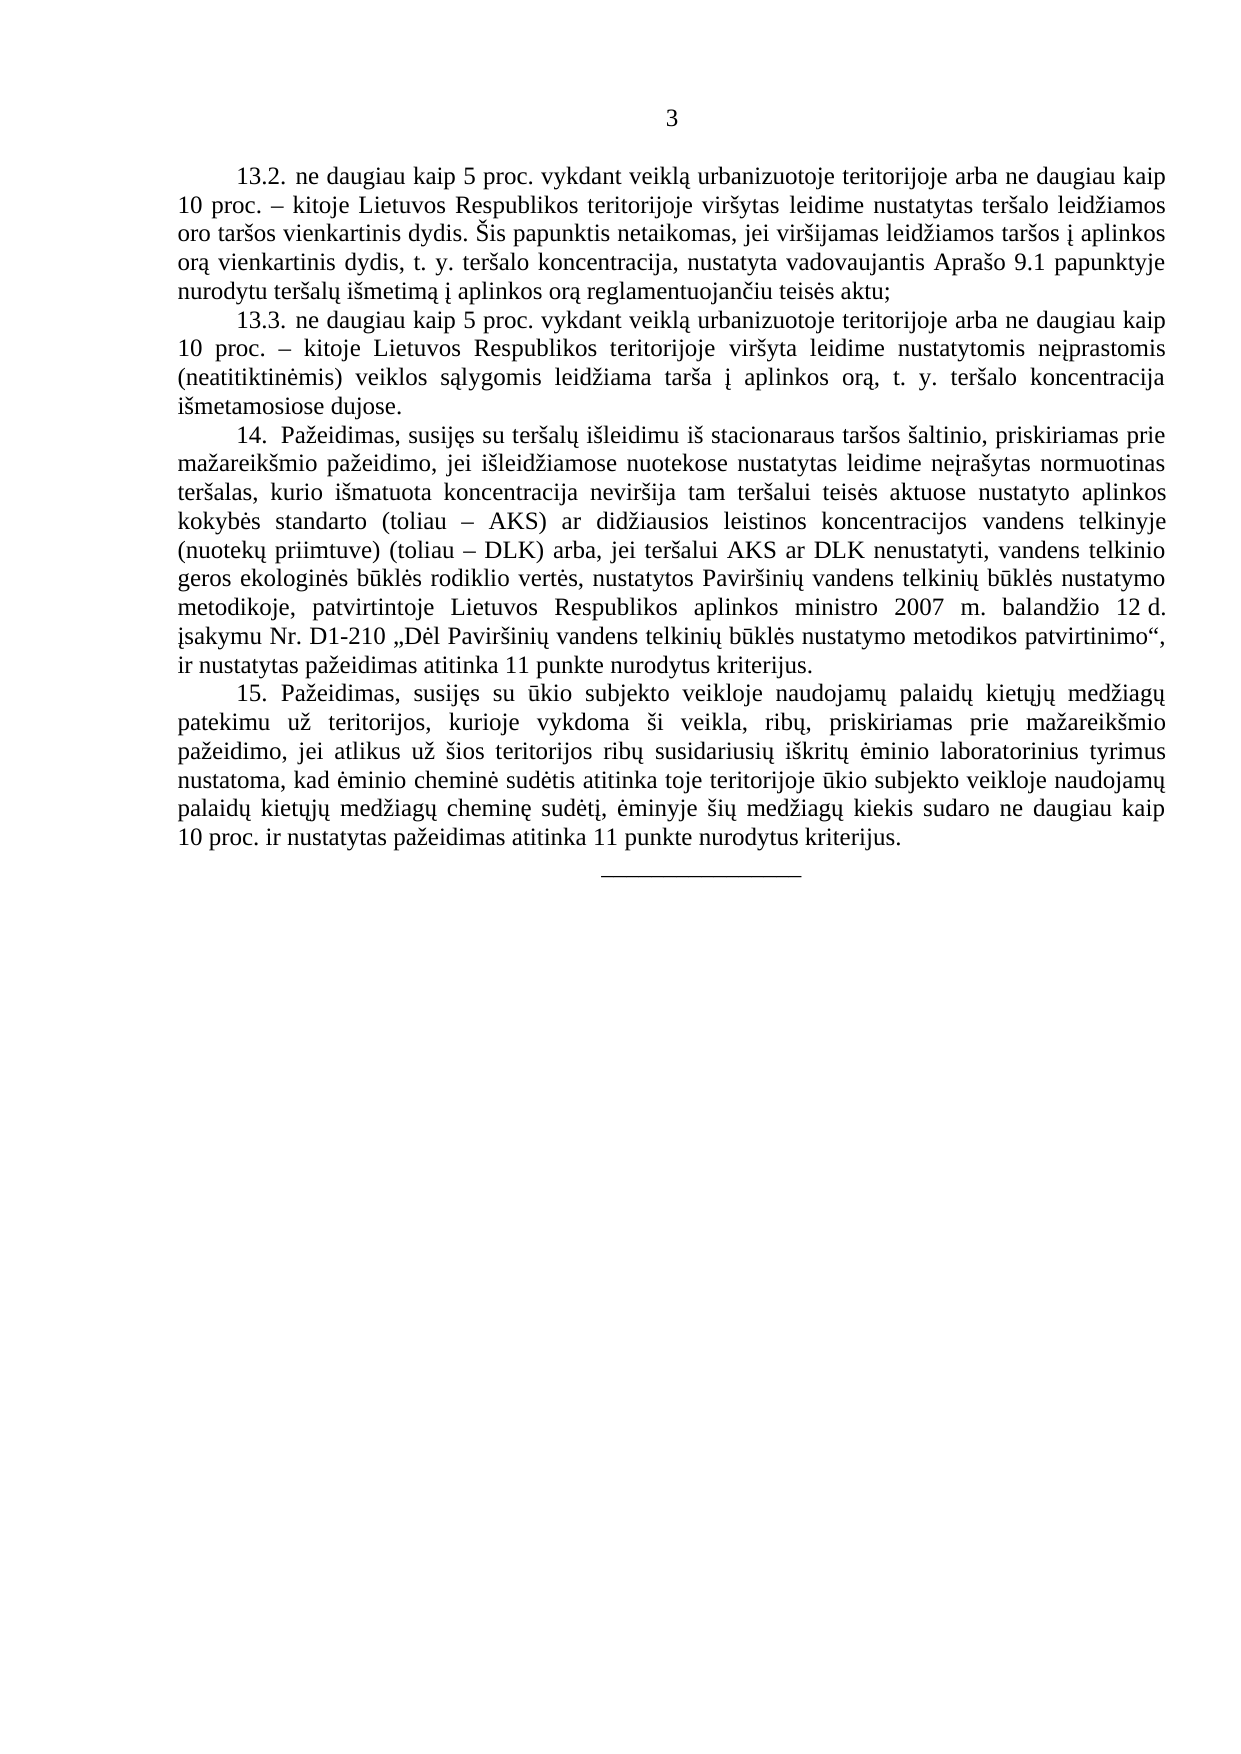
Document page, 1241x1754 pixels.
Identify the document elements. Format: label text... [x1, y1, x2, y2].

text 13.2. ne daugiau kaip 5 proc. vykdant veiklą urbanizuotoje teritorijoje arba ne daugiau kaip 10 proc. – kitoje Lietuvos Respublikos teritorijoje viršytas leidime nustatytas teršalo leidžiamos oro taršos vienkartinis dydis. Šis papunktis netaikomas, jei viršijamas leidžiamos taršos į aplinkos orą vienkartinis dydis, t. y. teršalo koncentracija, nustatyta vadovaujantis Aprašo 9.1 papunktyje nurodytu teršalų išmetimą į aplinkos orą reglamentuojančiu teisės aktu; [177, 161, 1166, 305]
text 14. Pažeidimas, susijęs su teršalų išleidimu iš stacionaraus taršos šaltinio, priskiriamas prie mažareikšmio pažeidimo, jei išleidžiamose nuotekose nustatytas leidime neįrašytas normuotinas teršalas, kurio išmatuota koncentracija neviršija tam teršalui teisės aktuose nustatyto aplinkos kokybės standarto (toliau – AKS) ar didžiausios leistinos koncentracijos vandens telkinyje (nuotekų priimtuve) (toliau – DLK) arba, jei teršalui AKS ar DLK nenustatyti, vandens telkinio geros ekologinės būklės rodiklio vertės, nustatytos Paviršinių vandens telkinių būklės nustatymo metodikoje, patvirtintoje Lietuvos Respublikos aplinkos ministro 2007 m. balandžio 12 d. įsakymu Nr. D1-210 „Dėl Paviršinių vandens telkinių būklės nustatymo metodikos patvirtinimo“, ir nustatytas pažeidimas atitinka 11 punkte nurodytus kriterijus. [177, 420, 1166, 678]
text ________________ [236, 851, 1166, 880]
text 15. Pažeidimas, susijęs su ūkio subjekto veikloje naudojamų palaidų kietųjų medžiagų patekimu už teritorijos, kurioje vykdoma ši veikla, ribų, priskiriamas prie mažareikšmio pažeidimo, jei atlikus už šios teritorijos ribų susidariusių iškritų ėminio laboratorinius tyrimus nustatoma, kad ėminio cheminė sudėtis atitinka toje teritorijoje ūkio subjekto veikloje naudojamų palaidų kietųjų medžiagų cheminę sudėtį, ėminyje šių medžiagų kiekis sudaro ne daugiau kaip 10 proc. ir nustatytas pažeidimas atitinka 11 punkte nurodytus kriterijus. [177, 678, 1166, 851]
text 13.3. ne daugiau kaip 5 proc. vykdant veiklą urbanizuotoje teritorijoje arba ne daugiau kaip 10 proc. – kitoje Lietuvos Respublikos teritorijoje viršyta leidime nustatytomis neįprastomis (neatitiktinėmis) veiklos sąlygomis leidžiama tarša į aplinkos orą, t. y. teršalo koncentracija išmetamosiose dujose. [177, 305, 1166, 420]
